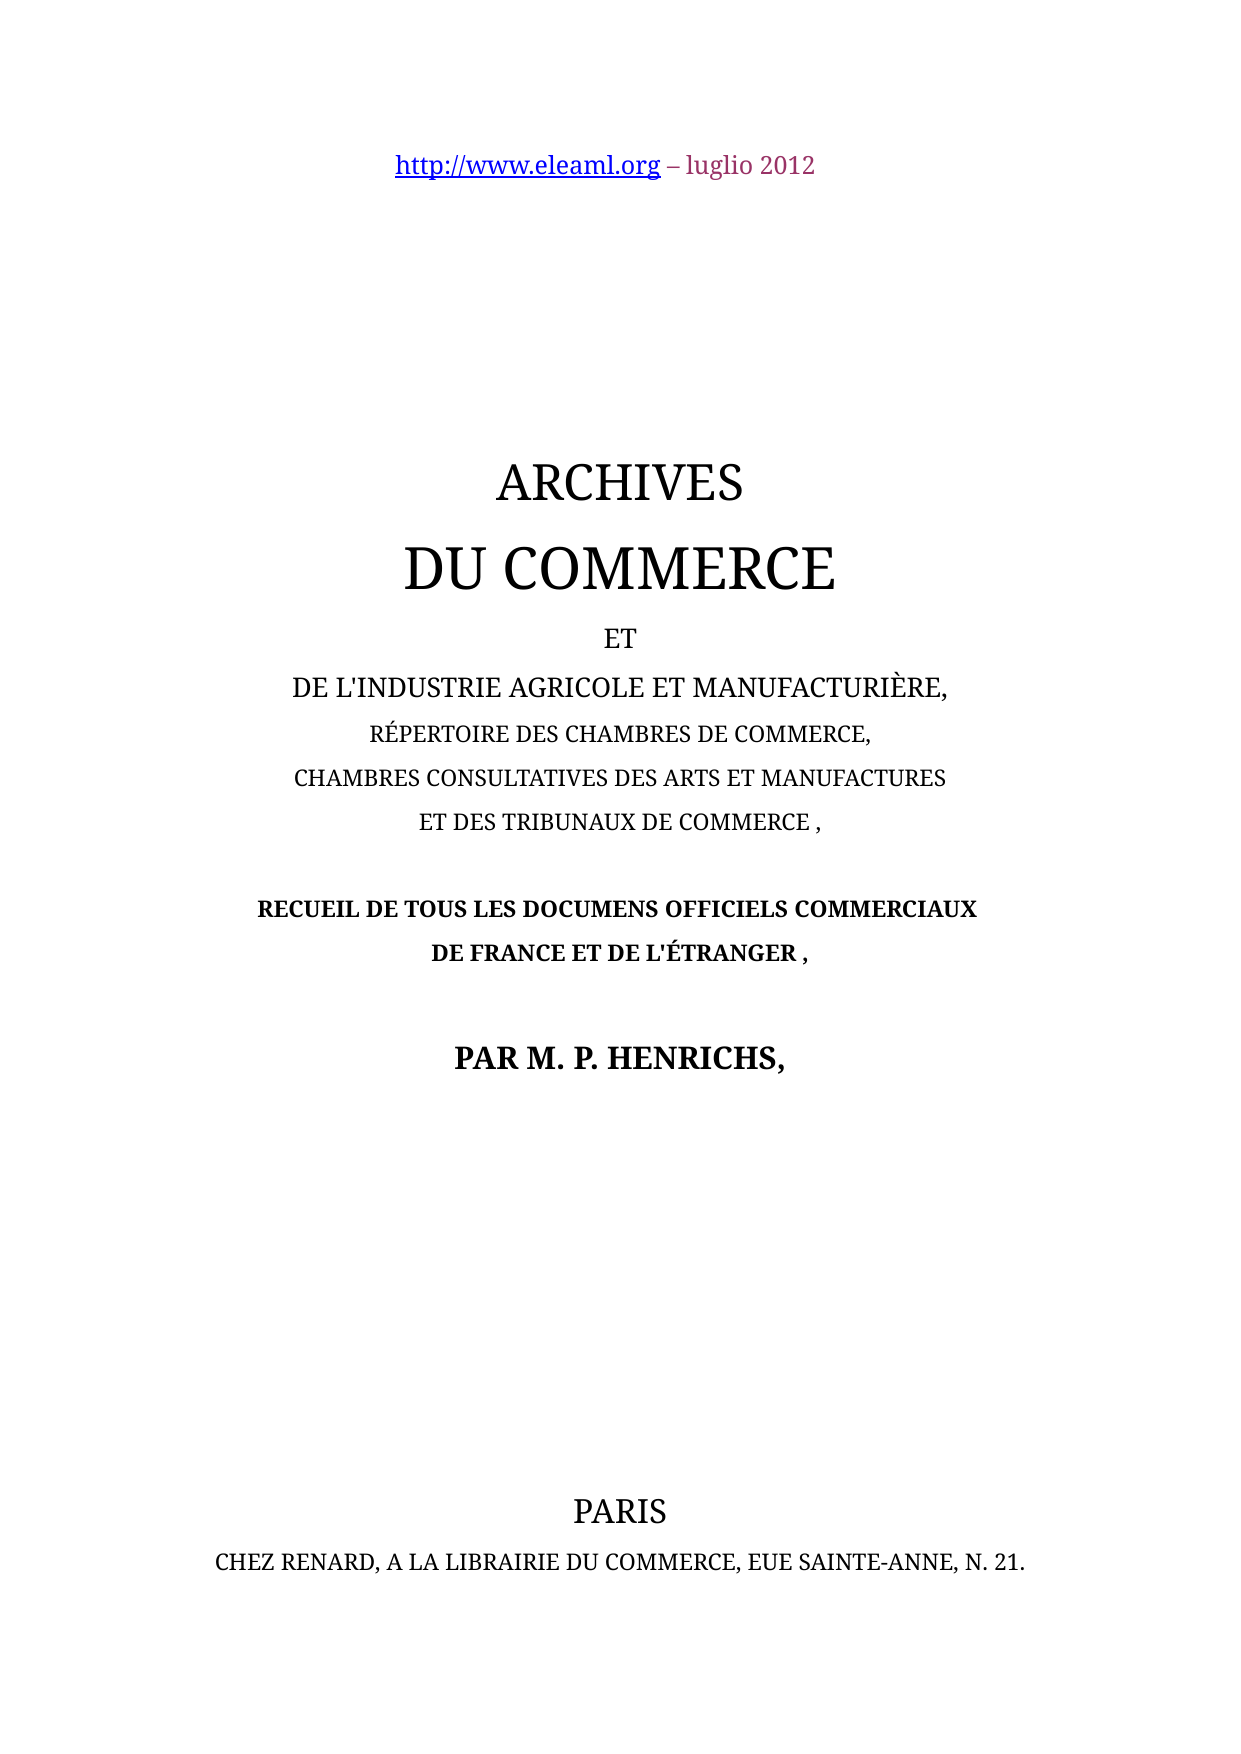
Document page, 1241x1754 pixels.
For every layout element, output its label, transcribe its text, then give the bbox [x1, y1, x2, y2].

text DE L'INDUSTRIE AGRICOLE ET MANUFACTURIÈRE, [148, 669, 1063, 706]
text RECUEIL DE TOUS LES DOCUMENS OFFICIELS COMMERCIAUX [148, 893, 1063, 924]
text ARCHIVES [148, 447, 1063, 515]
text PARIS [148, 1488, 1063, 1533]
text ET [148, 619, 1063, 656]
text DE FRANCE ET DE L'ÉTRANGER , [148, 937, 1063, 968]
text CHAMBRES CONSULTATIVES DES ARTS ET MANUFACTURES [148, 762, 1063, 793]
text ET DES TRIBUNAUX DE COMMERCE , [148, 806, 1063, 837]
text PAR M. P. HENRICHS, [148, 1036, 1063, 1078]
text CHEZ RENARD, A LA LIBRAIRIE DU COMMERCE, EUE SAINTE-ANNE, N. 21. [148, 1546, 1063, 1577]
text RÉPERTOIRE DES CHAMBRES DE COMMERCE, [148, 718, 1063, 749]
text DU COMMERCE [148, 527, 1063, 607]
